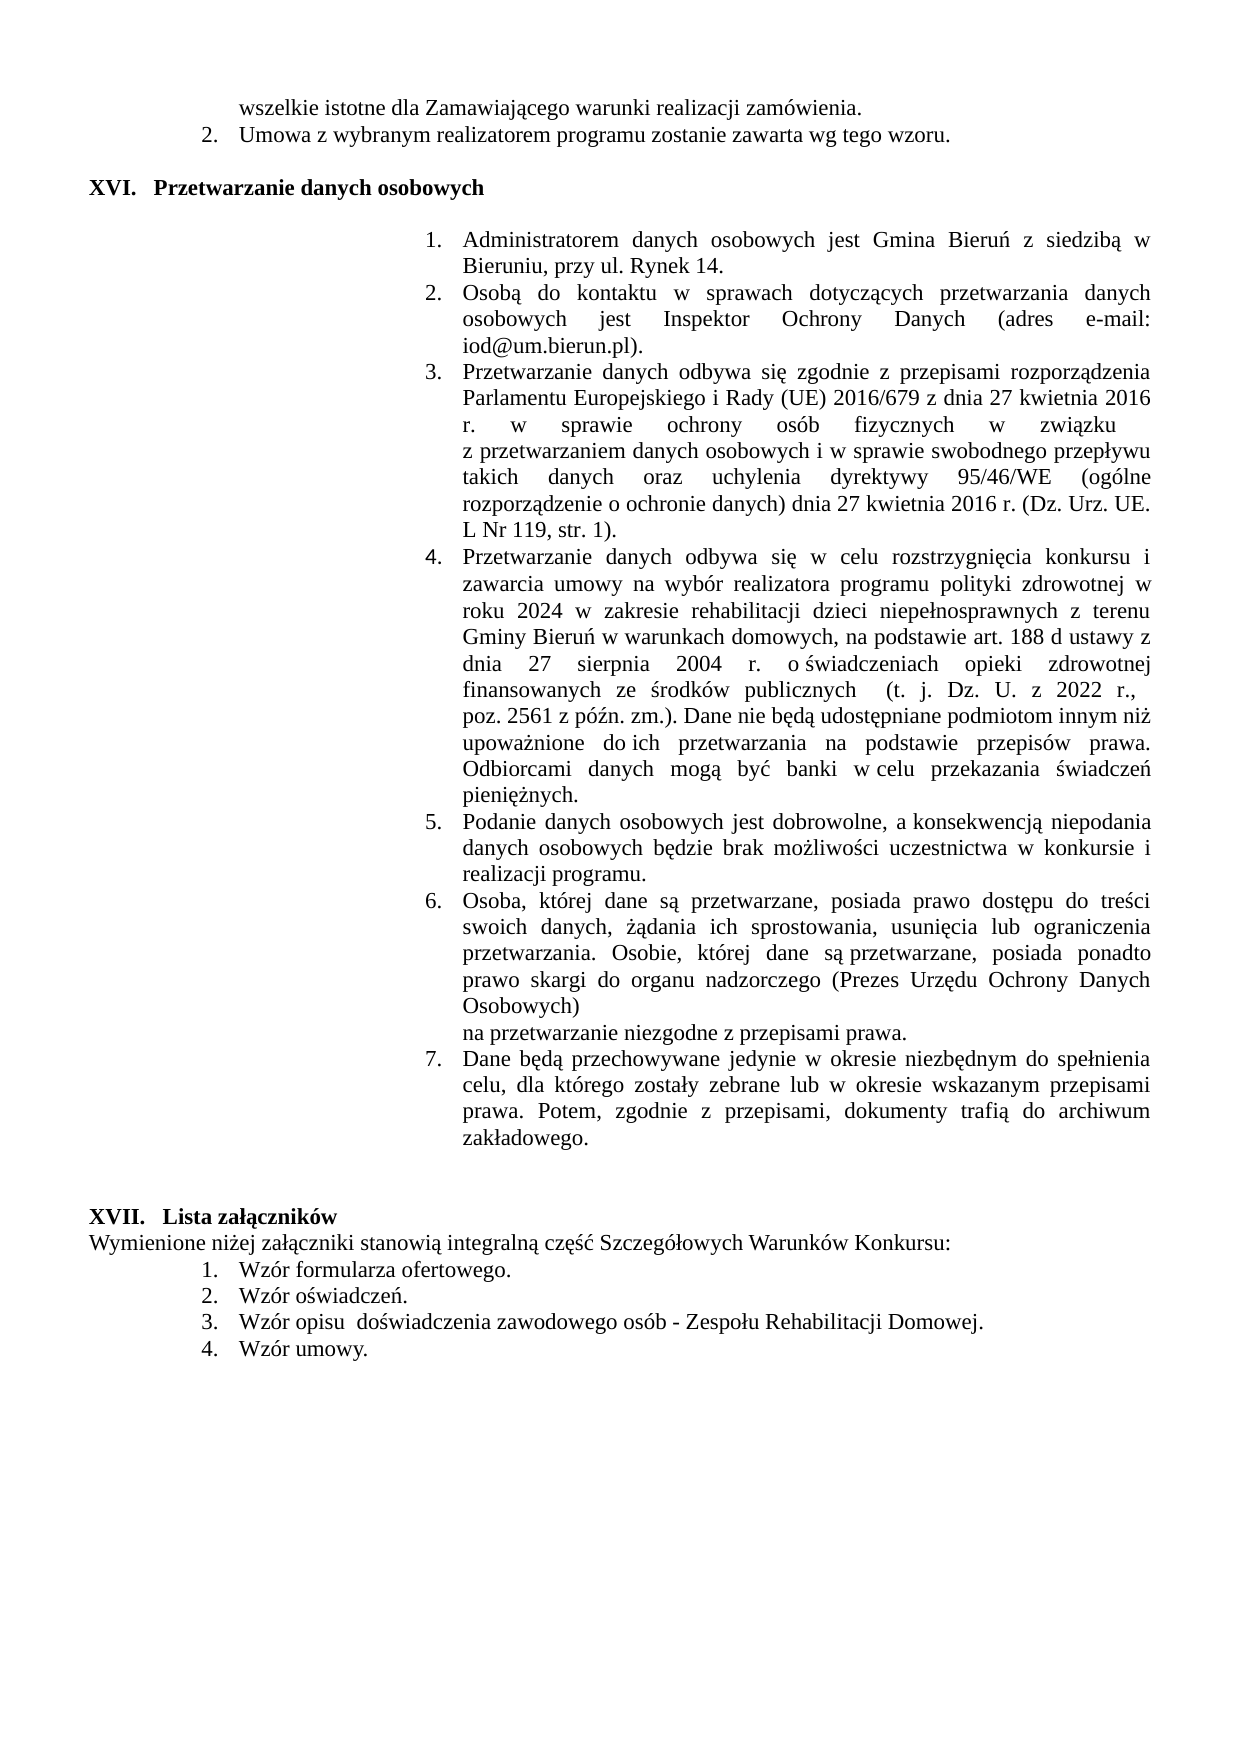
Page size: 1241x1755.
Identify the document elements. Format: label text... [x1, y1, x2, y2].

list wszelkie istotne dla Zamawiającego warunki realizacji zamówienia. [201, 94, 1152, 121]
list Wzór opisu doświadczenia zawodowego osób - Zespołu Rehabilitacji Domowej. [201, 1308, 1152, 1335]
list Administratorem danych osobowych jest Gmina Bieruń z siedzibą w Bieruniu, przy ul. Rynek 14. [425, 226, 1152, 279]
list Dane będą przechowywane jedynie w okresie niezbędnym do spełnienia celu, dla którego zostały zebrane lub w okresie wskazanym przepisami prawa. Potem, zgodnie z przepisami, dokumenty trafią do archiwum zakładowego. [425, 1045, 1152, 1150]
list Umowa z wybranym realizatorem programu zostanie zawarta wg tego wzoru. [201, 121, 1152, 147]
list Osoba, której dane są przetwarzane, posiada prawo dostępu do treści swoich danych, żądania ich sprostowania, usunięcia lub ograniczenia przetwarzania. Osobie, której dane są przetwarzane, posiada ponadto prawo skargi do organu nadzorczego (Prezes Urzędu Ochrony Danych Osobowych) na przetwarzanie niezgodne z przepisami prawa. [425, 887, 1152, 1045]
list Przetwarzanie danych odbywa się w celu rozstrzygnięcia konkursu i zawarcia umowy na wybór realizatora programu polityki zdrowotnej w roku 2024 w zakresie rehabilitacji dzieci niepełnosprawnych z terenu Gminy Bieruń w warunkach domowych, na podstawie art. 188 d ustawy z dnia 27 sierpnia 2004 r. o świadczeniach opieki zdrowotnej finansowanych ze środków publicznych (t. j. Dz. U. z 2022 r., poz. 2561 z późn. zm.). Dane nie będą udostępniane podmiotom innym niż upoważnione do ich przetwarzania na podstawie przepisów prawa. Odbiorcami danych mogą być banki w celu przekazania świadczeń pieniężnych. [425, 542, 1152, 808]
text Wymienione niżej załączniki stanowią integralną część Szczegółowych Warunków Konkursu: [89, 1229, 1152, 1256]
text XVI. Przetwarzanie danych osobowych [89, 173, 1152, 200]
list Podanie danych osobowych jest dobrowolne, a konsekwencją niepodania danych osobowych będzie brak możliwości uczestnictwa w konkursie i realizacji programu. [425, 808, 1152, 887]
list Wzór umowy. [201, 1335, 1152, 1361]
text XVII. Lista załączników [89, 1203, 1152, 1229]
list Wzór oświadczeń. [201, 1282, 1152, 1308]
list Wzór formularza ofertowego. [201, 1256, 1152, 1282]
list Przetwarzanie danych odbywa się zgodnie z przepisami rozporządzenia Parlamentu Europejskiego i Rady (UE) 2016/679 z dnia 27 kwietnia 2016 r. w sprawie ochrony osób fizycznych w związku z przetwarzaniem danych osobowych i w sprawie swobodnego przepływu takich danych oraz uchylenia dyrektywy 95/46/WE (ogólne rozporządzenie o ochronie danych) dnia 27 kwietnia 2016 r. (Dz. Urz. UE. L Nr 119, str. 1). [425, 358, 1152, 542]
list Osobą do kontaktu w sprawach dotyczących przetwarzania danych osobowych jest Inspektor Ochrony Danych (adres e-mail: iod@um.bierun.pl). [425, 279, 1152, 358]
